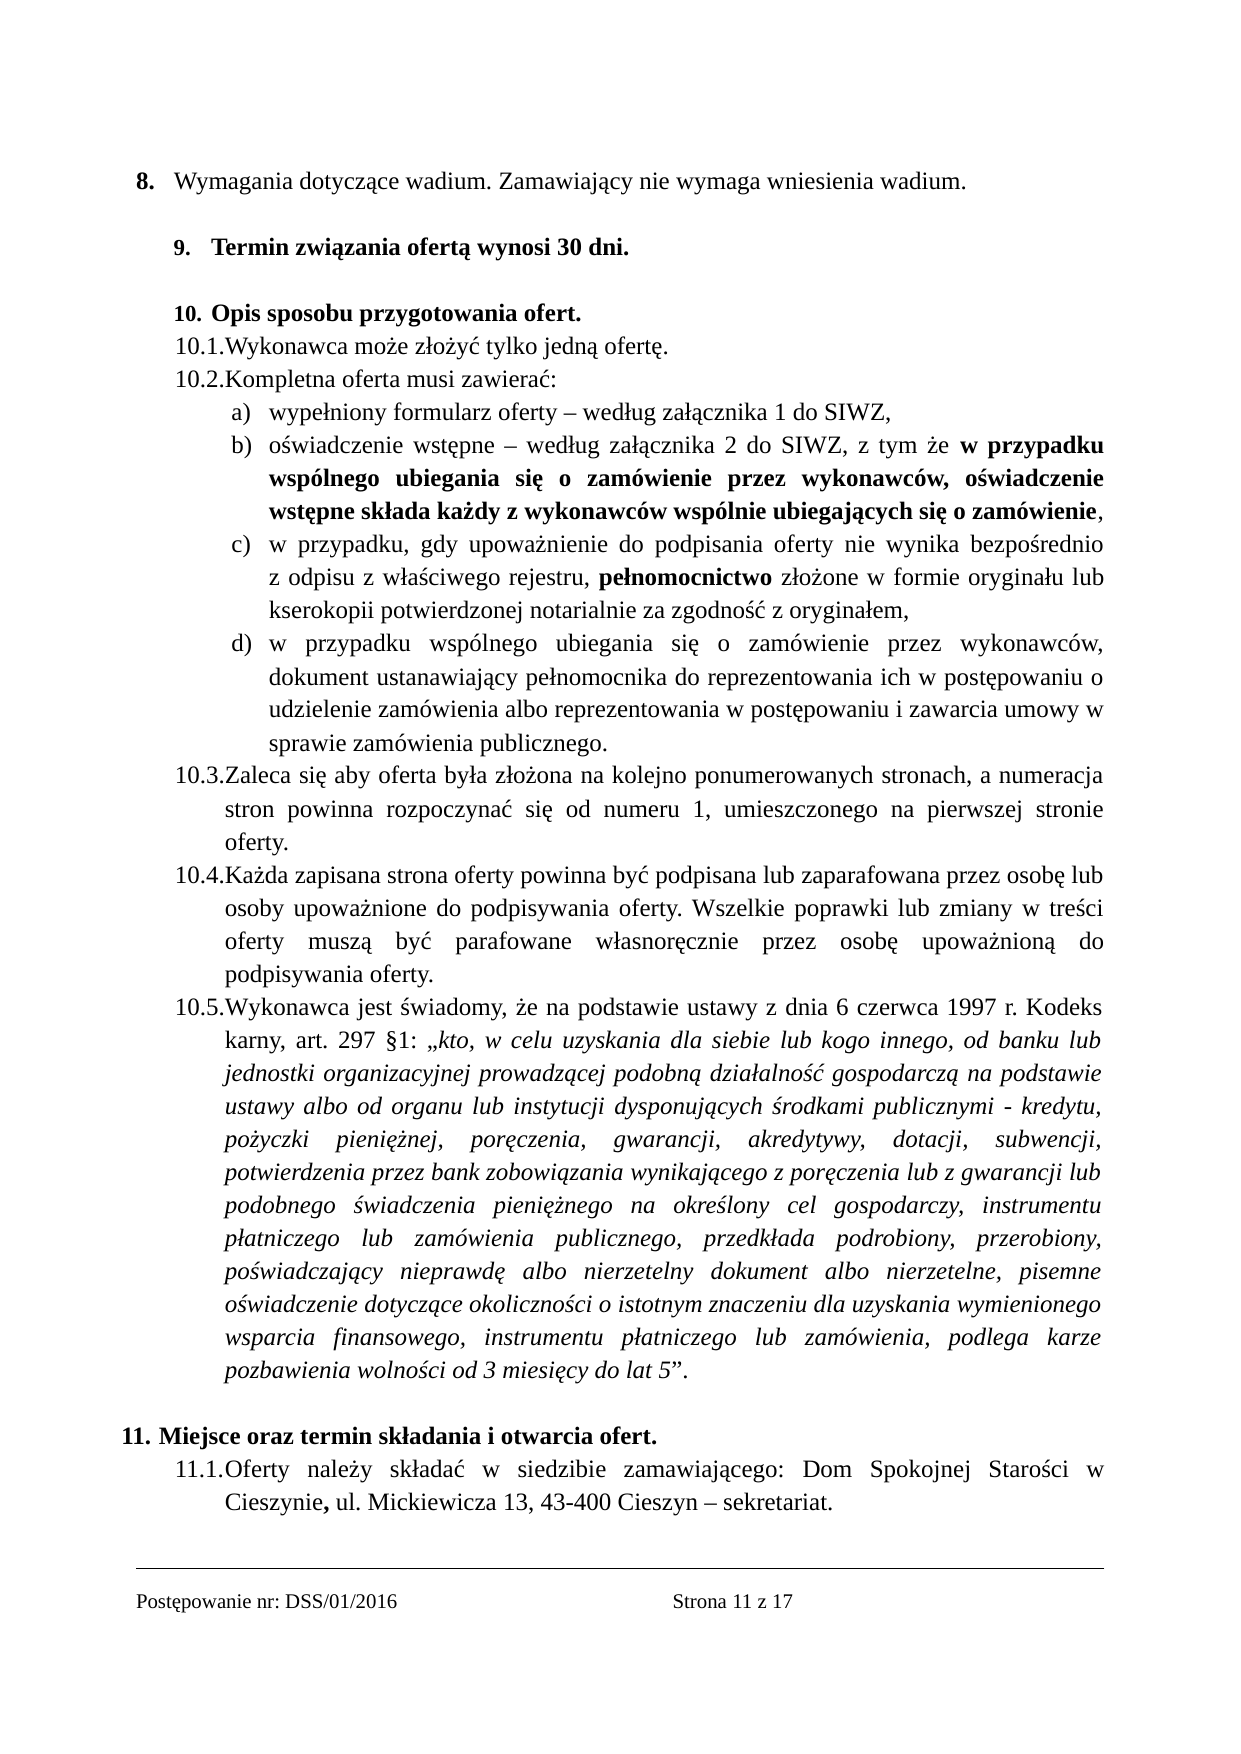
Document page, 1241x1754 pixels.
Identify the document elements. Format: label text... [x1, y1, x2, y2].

list Każda zapisana strona oferty powinna być podpisana lub zaparafowana przez osobę lub osoby upoważnione do podpisywania oferty. Wszelkie poprawki lub zmiany w treści oferty muszą być parafowane własnoręcznie przez osobę upoważnioną do podpisywania oferty. [174, 860, 1104, 987]
list w przypadku, gdy upoważnienie do podpisania oferty nie wynika bezpośrednio z odpisu z właściwego rejestru, pełnomocnictwo złożone w formie oryginału lub kserokopii potwierdzonej notarialnie za zgodność z oryginałem, [231, 529, 1104, 624]
list Wykonawca jest świadomy, że na podstawie ustawy z dnia 6 czerwca 1997 r. Kodeks karny, art. 297 §1: „kto, w celu uzyskania dla siebie lub kogo innego, od banku lub jednostki organizacyjnej prowadzącej podobną działalność gospodarczą na podstawie ustawy albo od organu lub instytucji dysponujących środkami publicznymi - kredytu, pożyczki pieniężnej, poręczenia, gwarancji, akredytywy, dotacji, subwencji, potwierdzenia przez bank zobowiązania wynikającego z poręczenia lub z gwarancji lub podobnego świadczenia pieniężnego na określony cel gospodarczy, instrumentu płatniczego lub zamówienia publicznego, przedkłada podrobiony, przerobiony, poświadczający nieprawdę albo nierzetelny dokument albo nierzetelne, pisemne oświadczenie dotyczące okoliczności o istotnym znaczeniu dla uzyskania wymienionego wsparcia finansowego, instrumentu płatniczego lub zamówienia, podlega karze pozbawienia wolności od 3 miesięcy do lat 5”. [174, 992, 1104, 1384]
list Opis sposobu przygotowania ofert. [173, 298, 1104, 327]
list w przypadku wspólnego ubiegania się o zamówienie przez wykonawców, dokument ustanawiający pełnomocnika do reprezentowania ich w postępowaniu o udzielenie zamówienia albo reprezentowania w postępowaniu i zawarcia umowy w sprawie zamówienia publicznego. [231, 628, 1104, 756]
list Kompletna oferta musi zawierać: [174, 364, 1104, 393]
list oświadczenie wstępne – według załącznika 2 do SIWZ, z tym że w przypadku wspólnego ubiegania się o zamówienie przez wykonawców, oświadczenie wstępne składa każdy z wykonawców wspólnie ubiegających się o zamówienie, [231, 430, 1104, 525]
list Wykonawca może złożyć tylko jedną ofertę. [174, 331, 1104, 360]
list Termin związania ofertą wynosi 30 dni. [173, 232, 1104, 261]
list Zaleca się aby oferta była złożona na kolejno ponumerowanych stronach, a numeracja stron powinna rozpoczynać się od numeru 1, umieszczonego na pierwszej stronie oferty. [174, 761, 1104, 855]
list wypełniony formularz oferty – według załącznika 1 do SIWZ, [231, 397, 1104, 426]
list Miejsce oraz termin składania i otwarcia ofert. [121, 1421, 1104, 1450]
list Wymagania dotyczące wadium. Zamawiający nie wymaga wniesienia wadium. [136, 166, 1104, 195]
list Oferty należy składać w siedzibie zamawiającego: Dom Spokojnej Starości w Cieszynie, ul. Mickiewicza 13, 43-400 Cieszyn – sekretariat. [189, 1454, 1104, 1516]
